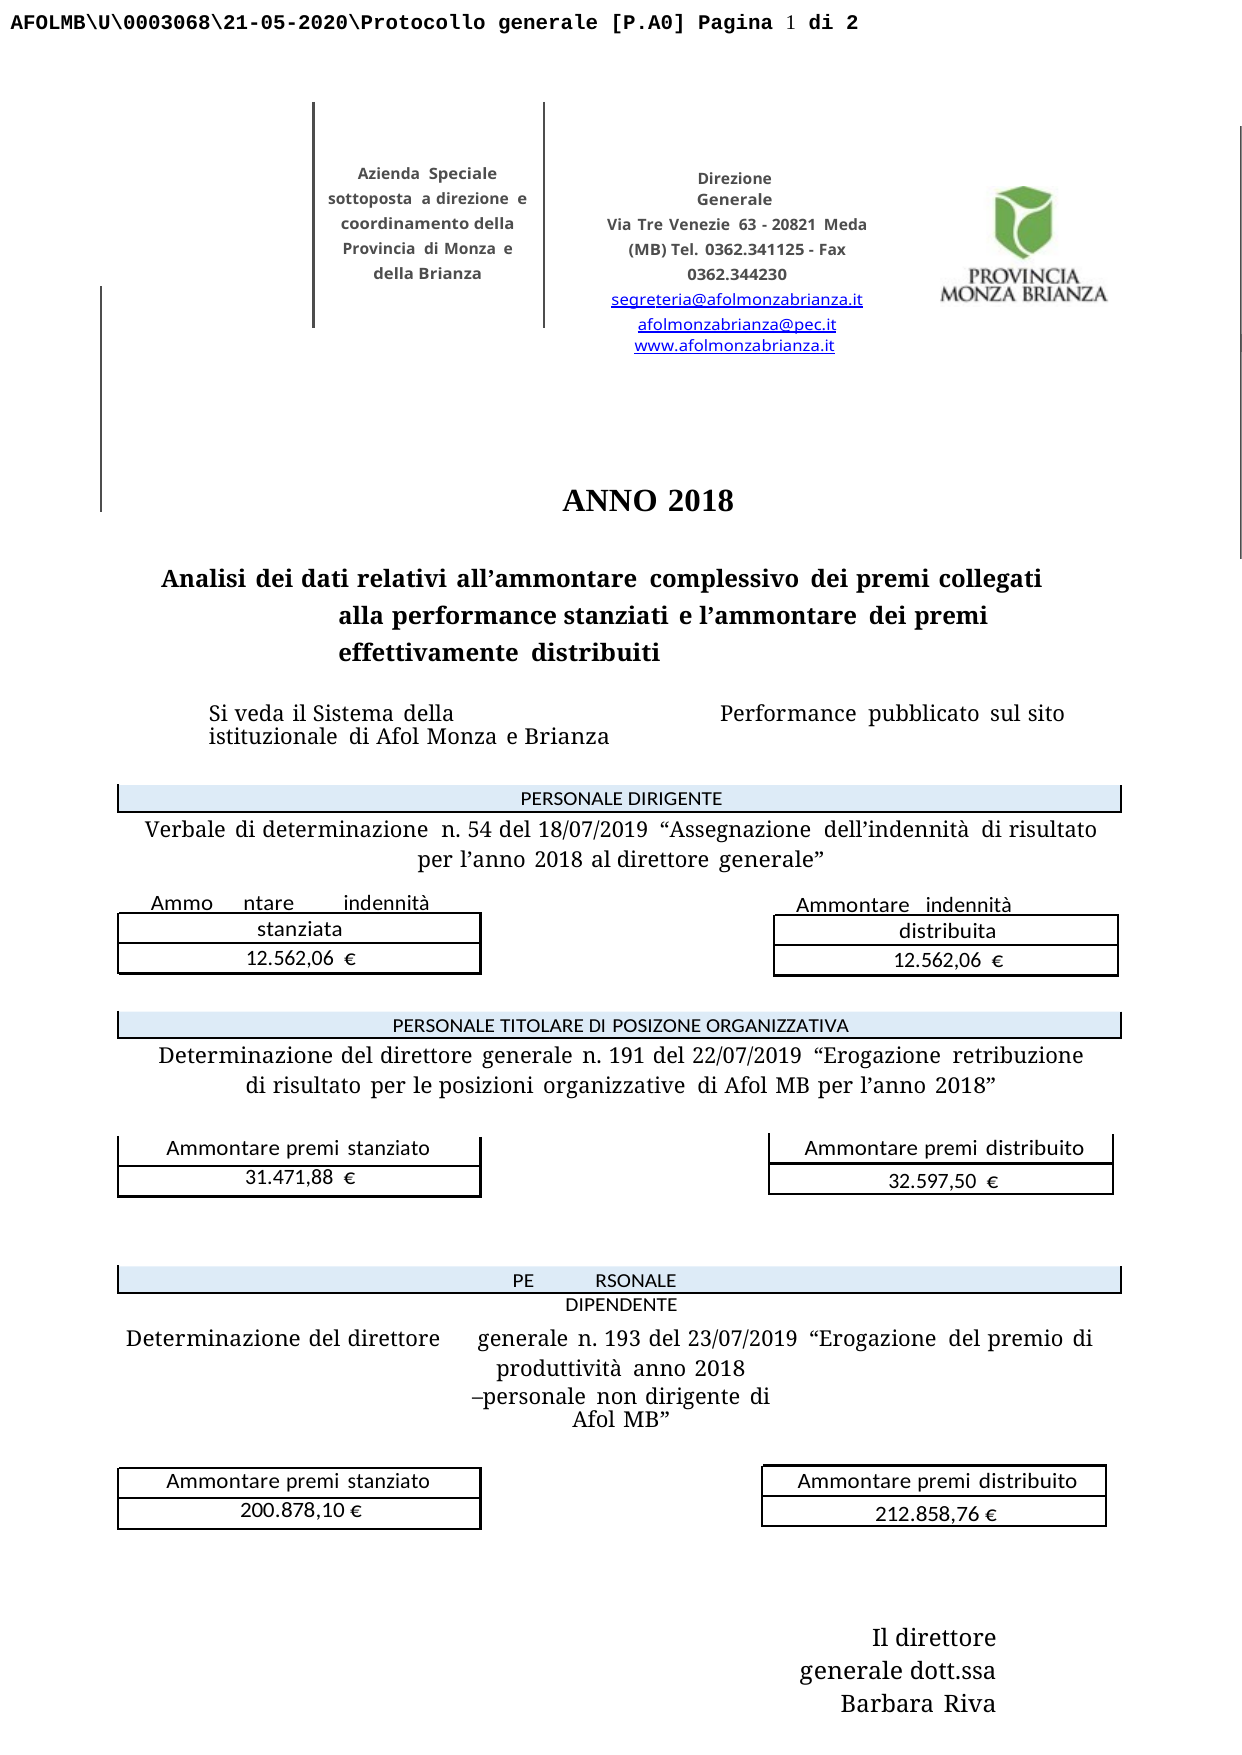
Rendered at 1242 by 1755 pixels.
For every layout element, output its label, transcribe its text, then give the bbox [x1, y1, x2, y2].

text distribuita [787, 916, 1108, 944]
text 12.562,06 € [242, 946, 359, 971]
text ANNO 2018 [556, 481, 739, 518]
text Verbale di determinazione n. 54 del 18/07/2019 “Assegnazione dell’indennità di risultato per l’anno 2018 al direttore generale” [142, 814, 1099, 873]
text Ammontare indennità [146, 889, 453, 912]
text Via Tre Venezie 63 - 20821 Meda (MB) Tel. 0362.341125 - Fax 0362.344230 segreteria@afolmonzabrianza.it afolmonzabrianza@pec.it [586, 213, 888, 334]
text Si veda il Sistema della Performance pubblicato sul sito istituzionale di Afol Monza e Brianza [209, 703, 1129, 749]
text PERSONALE DIPENDENTE [509, 1294, 733, 1316]
text Ammontare premi stanziato [166, 1136, 481, 1161]
text Ammontare premi distribuito [763, 1468, 1105, 1493]
text [1107, 1501, 1129, 1526]
text stanziata [146, 914, 453, 942]
text Ammontare premi distribuito [770, 1136, 1112, 1161]
text Ammontare premi stanziato [166, 1469, 479, 1493]
text [482, 1468, 761, 1493]
text –personale non dirigente di Afol MB” [448, 1386, 794, 1432]
text 212.858,76 € [875, 1501, 1105, 1525]
text [0, 1165, 117, 1190]
text www.afolmonzabrianza.it [634, 338, 835, 353]
text Analisi dei dati relativi all’ammontare complessivo dei premi collegati alla performance stanziati e l’ammontare dei premi effettivamente distribuiti [161, 561, 1084, 669]
text [482, 1136, 768, 1161]
text 32.597,50 € [888, 1169, 1112, 1193]
text Determinazione del direttore generale n. 193 del 23/07/2019 “Erogazione del premio di produttività anno 2018 [119, 1323, 1122, 1382]
text Azienda Speciale sottoposta a direzione e coordinamento della Provincia di Monza e della Brianza [324, 163, 531, 284]
text [1114, 1169, 1129, 1194]
text Determinazione del direttore generale n. 191 del 22/07/2019 “Erogazione retribuzione di risultato per le posizioni organizzative di Afol MB per l’anno 2018” [153, 1040, 1089, 1100]
text Il direttore generale dott.ssa Barbara Riva [787, 1621, 996, 1719]
text 31.471,88 € [119, 1167, 355, 1190]
text 12.562,06 € [889, 948, 1007, 973]
text Ammontare indennità [787, 891, 1108, 914]
text Direzione Generale [655, 167, 814, 210]
text 200.878,10 € [240, 1499, 366, 1522]
